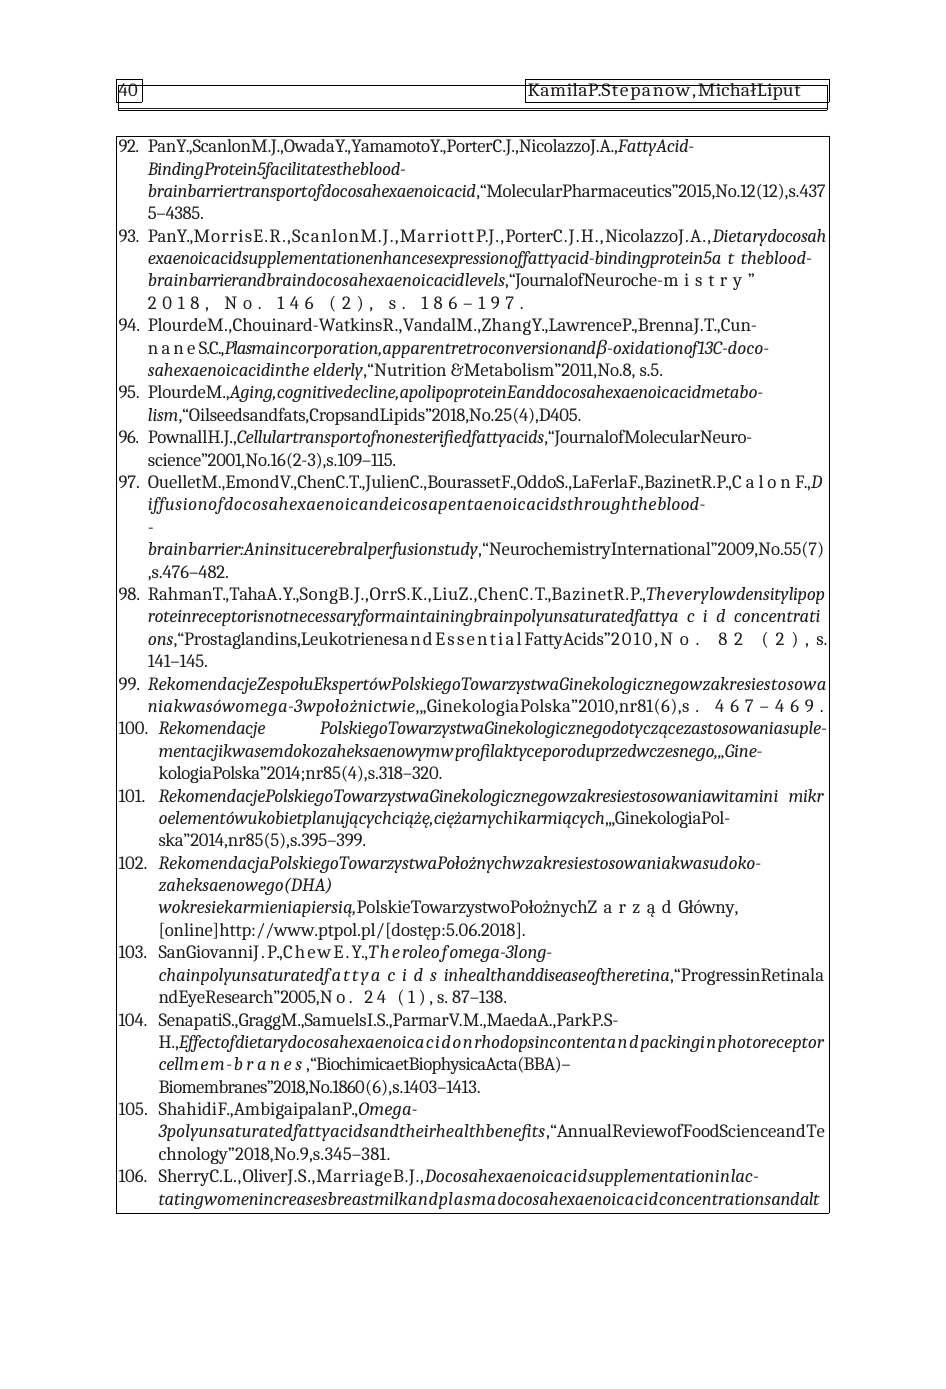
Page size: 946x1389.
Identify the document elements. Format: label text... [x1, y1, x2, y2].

list PownallH.J.,Cellulartransportofnonesterifiedfattyacids,“JournalofMolecularNeuro-science”2001,No.16(2-3),s.109–115. [118, 427, 827, 471]
list RahmanT.,TahaA.Y.,SongB.J.,OrrS.K.,LiuZ.,ChenC.T.,BazinetR.P.,Theverylowdensitylipoproteinreceptorisnotnecessaryformaintainingbrainpolyunsaturatedfattyacidconcentrations,“Prostaglandins,LeukotrienesandEssentialFattyAcids”2010,No. 82 (2),s. 141–145. [118, 583, 827, 672]
list PlourdeM.,Aging,cognitivedecline,apolipoproteinEanddocosahexaenoicacidmetabo-lism,“Oilseedsandfats,CropsandLipids”2018,No.25(4),D405. [118, 382, 827, 426]
list SherryC.L.,OliverJ.S.,MarriageB.J.,Docosahexaenoicacidsupplementationinlac-tatingwomenincreasesbreastmilkandplasmadocosahexaenoicacidconcentrationsandaltersinfantomega6:3fattyacidratio,“Prostaglandins,LeukotrienesandEssentialFattyAcids(PLEFA)”2015, No. 95, s. 63–69. [118, 1166, 827, 1212]
list RekomendacjePolskiegoTowarzystwaGinekologicznegowzakresiestosowaniawitaminimikroelementówukobietplanującychciążę,ciężarnychikarmiących,„GinekologiaPol-ska”2014,nr85(5),s.395–399. [118, 785, 827, 851]
list RekomendacjaPolskiegoTowarzystwaPołożnychwzakresiestosowaniakwasudoko-zaheksaenowego(DHA) wokresiekarmieniapiersią,PolskieTowarzystwoPołożnychZarządGłówny,[online]http://www.ptpol.pl/[dostęp:5.06.2018]. [118, 852, 827, 941]
list OuelletM.,EmondV.,ChenC.T.,JulienC.,BourassetF.,OddoS.,LaFerlaF.,BazinetR.P.,CalonF.,Diffusionofdocosahexaenoicandeicosapentaenoicacidsthroughtheblood- [118, 472, 827, 516]
text 40 [119, 86, 142, 101]
list RekomendacjeZespołuEkspertówPolskiegoTowarzystwaGinekologicznegowzakresiestosowaniakwasówomega-3wpołożnictwie,„GinekologiaPolska”2010,nr81(6),s. 467–469. [118, 673, 827, 717]
list PanY.,ScanlonM.J.,OwadaY.,YamamotoY.,PorterC.J.,NicolazzoJ.A.,FattyAcid-BindingProtein5facilitatestheblood-brainbarriertransportofdocosahexaenoicacid,“MolecularPharmaceutics”2015,No.12(12),s.4375–4385. [118, 137, 827, 224]
list PlourdeM.,Chouinard-WatkinsR.,VandalM.,ZhangY.,LawrenceP.,BrennaJ.T.,Cun-naneS.C.,Plasmaincorporation,apparentretroconversionandβ-oxidationof13C-doco-sahexaenoicacidinthe elderly,“Nutrition &Metabolism”2011,No.8, s.5. [118, 315, 827, 381]
list SanGiovanniJ.P.,ChewE.Y.,Theroleofomega-3long-chainpolyunsaturatedfattyacidsinhealthanddiseaseoftheretina,“ProgressinRetinalandEyeResearch”2005,No. 24 (1),s. 87–138. [118, 942, 827, 1008]
list Rekomendacje PolskiegoTowarzystwaGinekologicznegodotyczącezastosowaniasuple-mentacjikwasemdokozaheksaenowymwprofilaktyceporoduprzedwczesnego,„Gine-kologiaPolska”2014;nr85(4),s.318–320. [118, 718, 827, 784]
text KamilaP.Stepanow,MichałLiput [527, 80, 829, 101]
list ShahidiF.,AmbigaipalanP.,Omega-3polyunsaturatedfattyacidsandtheirhealthbenefits,“AnnualReviewofFoodScienceandTechnology”2018,No.9,s.345–381. [118, 1099, 827, 1165]
list PanY.,MorrisE.R.,ScanlonM.J.,MarriottP.J.,PorterC.J.H.,NicolazzoJ.A.,Dietarydocosahexaenoicacidsupplementationenhancesexpressionoffattyacid-bindingprotein5attheblood-brainbarrierandbraindocosahexaenoicacidlevels,“JournalofNeuroche-mistry” 2018, No. 146 (2), s. 186–197. [118, 225, 827, 314]
text -brainbarrier:Aninsitucerebralperfusionstudy,“NeurochemistryInternational”2009,No.55(7),s.476–482. [148, 516, 827, 583]
text [118, 80, 142, 85]
list SenapatiS.,GraggM.,SamuelsI.S.,ParmarV.M.,MaedaA.,ParkP.S-H.,Effectofdietarydocosahexaenoicacidonrhodopsincontentandpackinginphotoreceptorcellmem-branes,“BiochimicaetBiophysicaActa(BBA)–Biomembranes”2018,No.1860(6),s.1403–1413. [118, 1009, 827, 1098]
